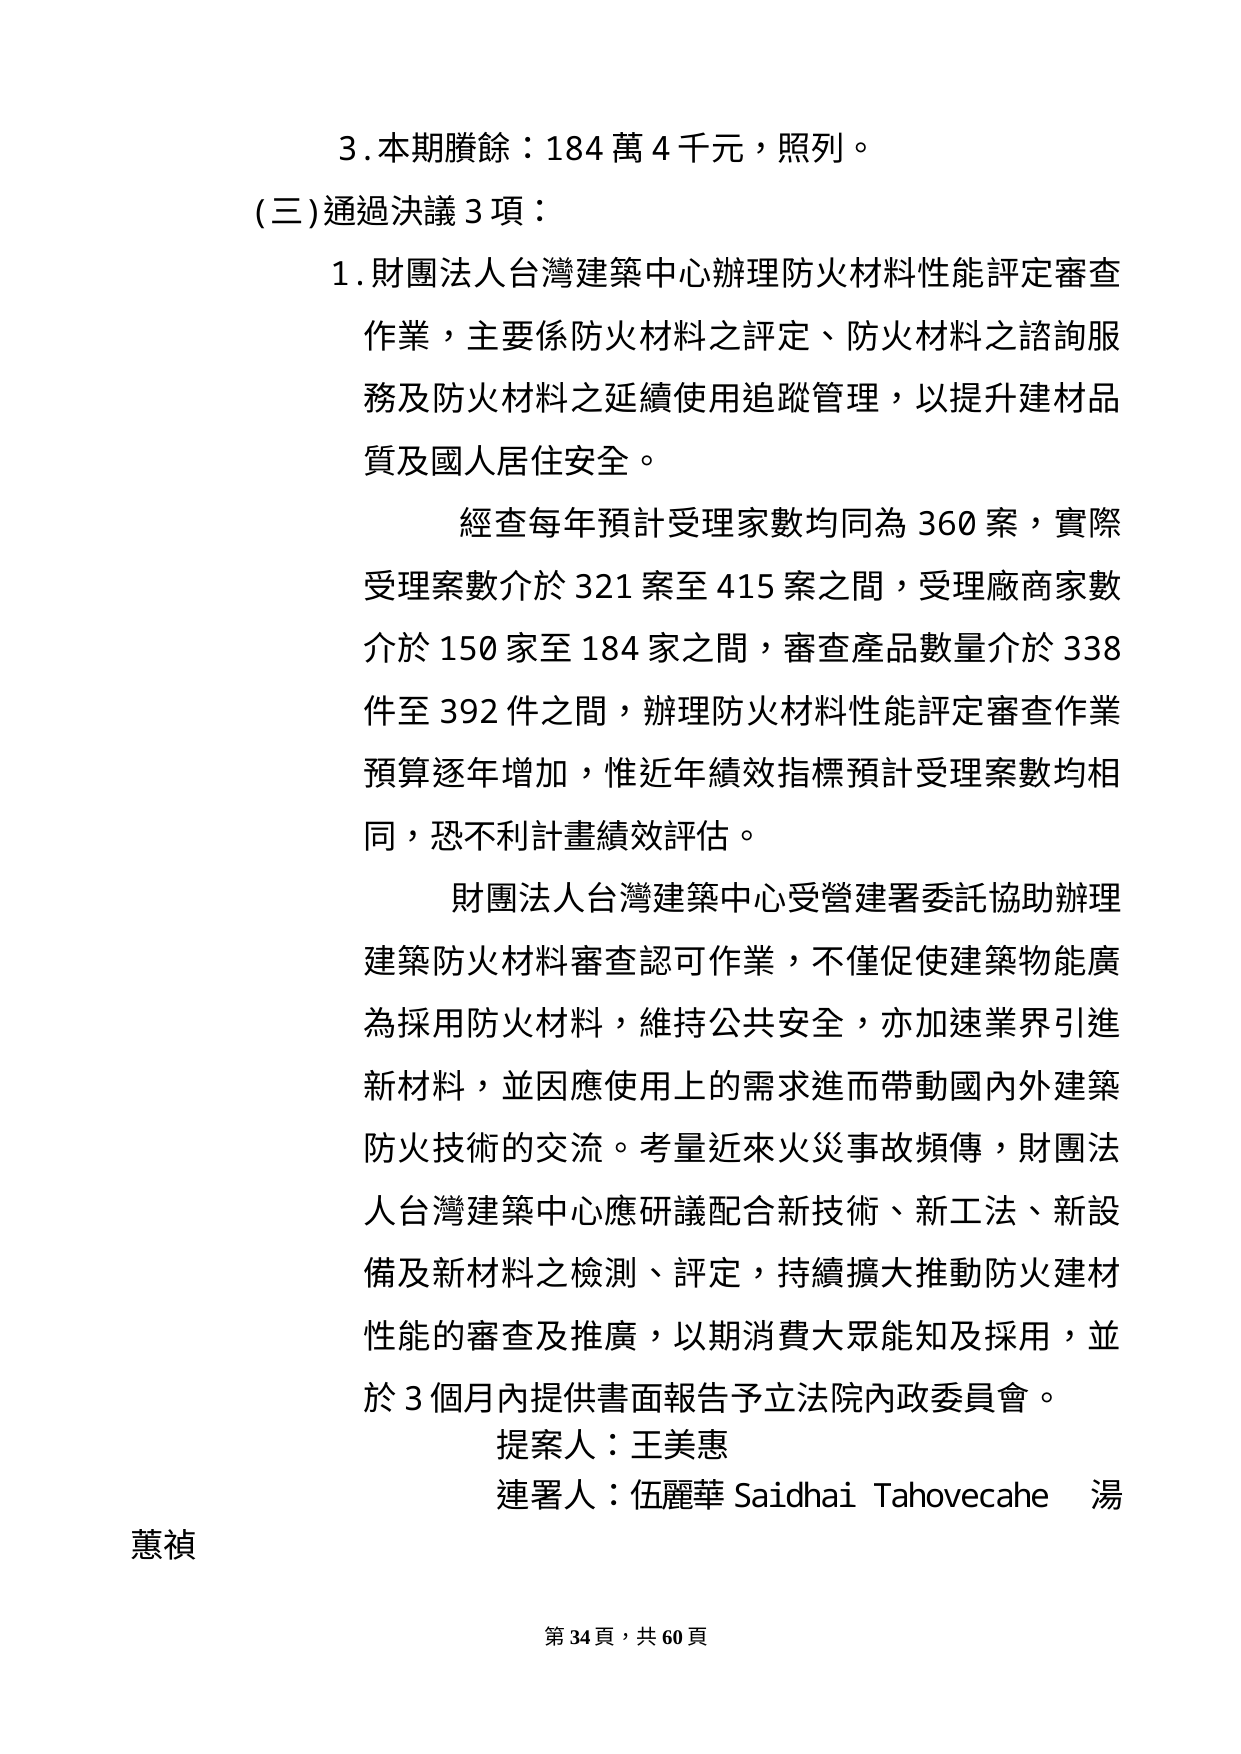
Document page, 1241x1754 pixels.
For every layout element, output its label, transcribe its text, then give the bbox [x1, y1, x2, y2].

text 經查每年預計受理家數均同為360案，實際受理案數介於321案至415案之間，受理廠商家數介於150家至184家之間，審查產品數量介於338件至392件之間，辦理防火材料性能評定審查作業預算逐年增加，惟近年績效指標預計受理案數均相同，恐不利計畫績效評估。 [330, 479, 1122, 854]
text 連署人：伍麗華Saidhai Tahovecahe 湯蕙禎 [130, 1467, 1123, 1567]
text 3.本期賸餘：184萬4千元，照列。 [204, 104, 1122, 167]
text 1.財團法人台灣建築中心辦理防火材料性能評定審查作業，主要係防火材料之評定、防火材料之諮詢服務及防火材料之延續使用追蹤管理，以提升建材品質及國人居住安全。 [330, 229, 1122, 479]
text 提案人：王美惠 [130, 1417, 1123, 1467]
text 財團法人台灣建築中心受營建署委託協助辦理建築防火材料審查認可作業，不僅促使建築物能廣為採用防火材料，維持公共安全，亦加速業界引進新材料，並因應使用上的需求進而帶動國內外建築防火技術的交流。考量近來火災事故頻傳，財團法人台灣建築中心應研議配合新技術、新工法、新設備及新材料之檢測、評定，持續擴大推動防火建材性能的審查及推廣，以期消費大眾能知及採用，並於3個月內提供書面報告予立法院內政委員會。 [330, 854, 1122, 1417]
text (三)通過決議3項： [230, 167, 1122, 229]
